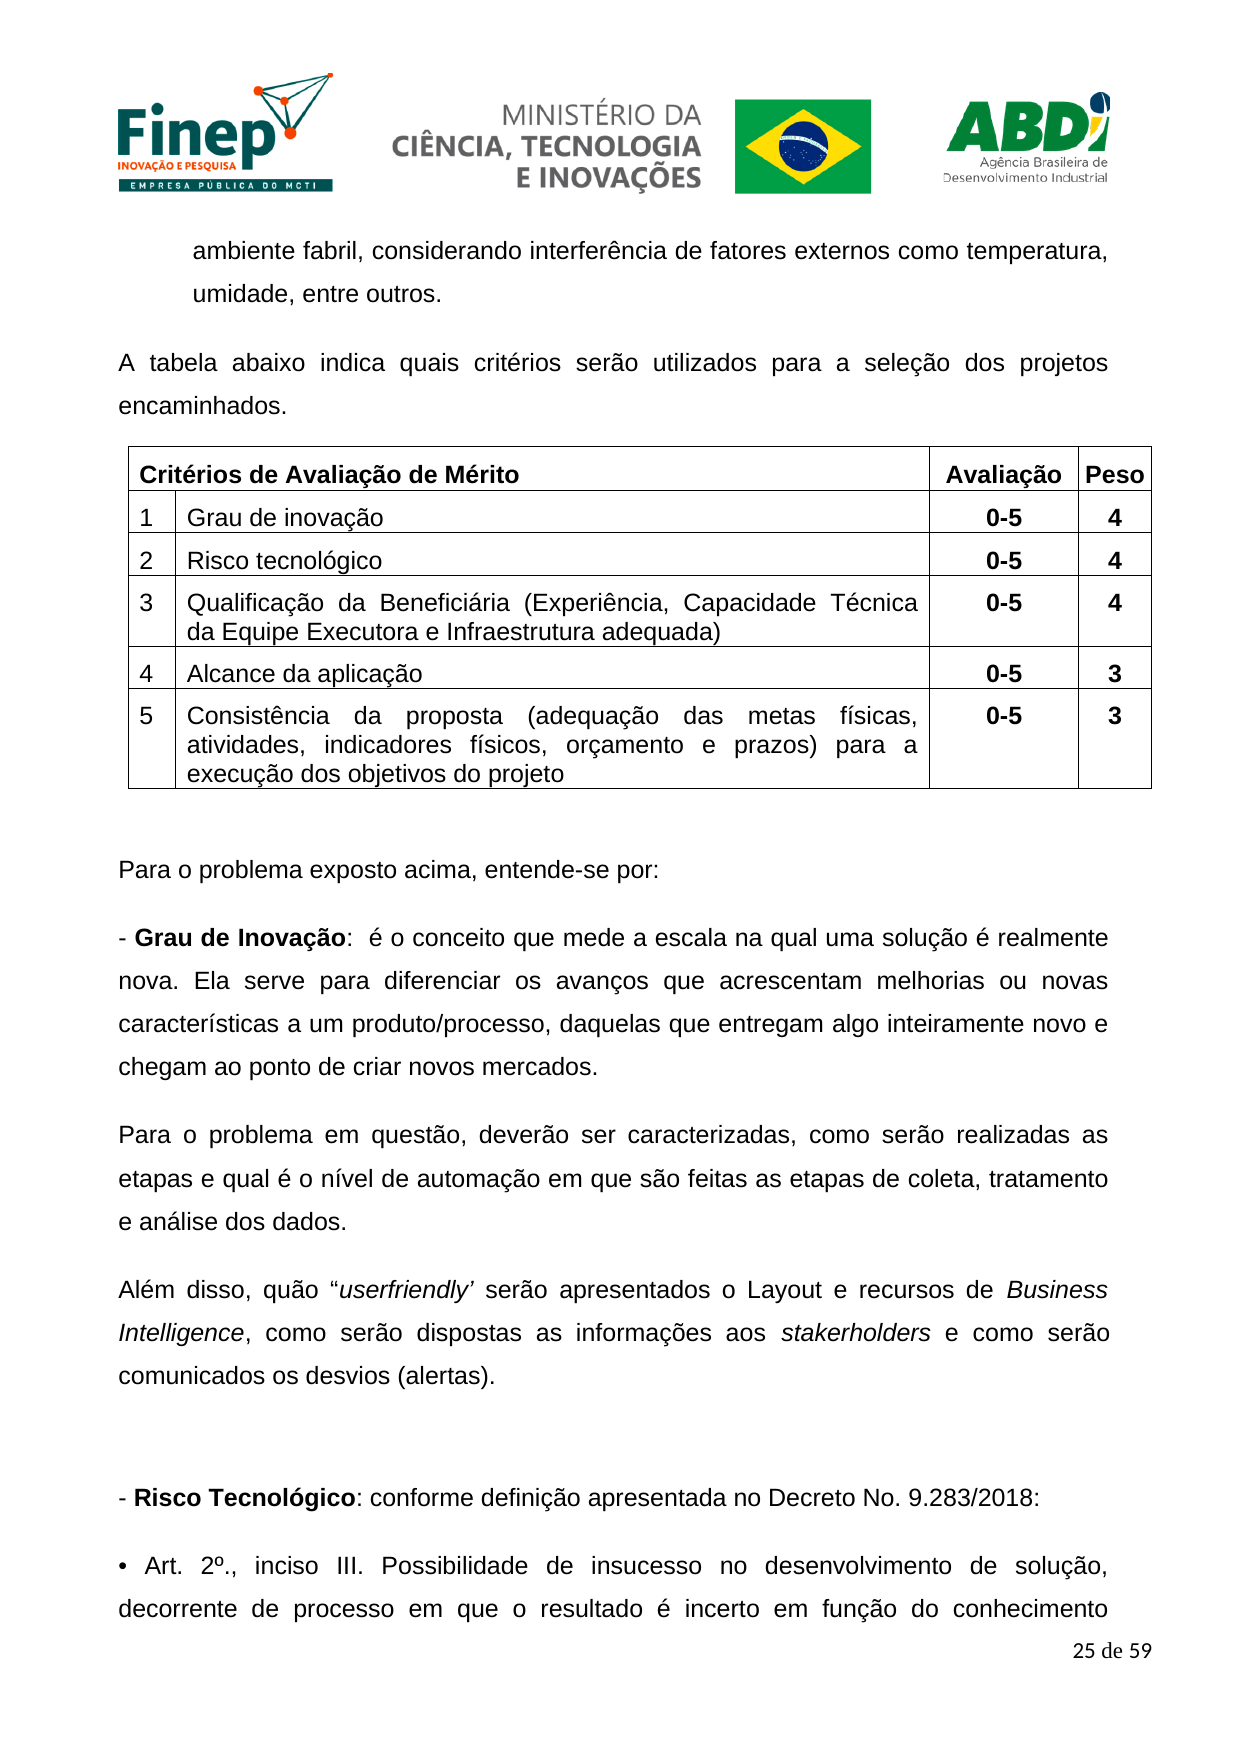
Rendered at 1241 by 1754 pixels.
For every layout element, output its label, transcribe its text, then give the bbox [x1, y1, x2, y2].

text Para o problema exposto acima, entende-se por: [118, 855, 1110, 884]
table_cell Alcance da aplicação [176, 647, 929, 688]
table_cell Risco tecnológico [176, 533, 929, 574]
table_cell Qualificação da Beneficiária (Experiência, Capacidade Técnica da Equipe Executora e Infraestrutura adequada) [176, 576, 929, 646]
table_cell 4 [1079, 576, 1151, 646]
text A tabela abaixo indica quais critérios serão utilizados para a seleção dos projetos encaminhados. [118, 347, 1110, 419]
table_cell 3 [129, 576, 175, 646]
table_cell 0-5 [930, 533, 1078, 574]
table_cell 3 [1079, 689, 1151, 788]
list ambiente fabril, considerando interferência de fatores externos como temperatura, umidade, entre outros. [155, 236, 1110, 308]
table_cell 0-5 [930, 491, 1078, 532]
table_header Peso [1079, 447, 1151, 490]
table_cell 4 [1079, 491, 1151, 532]
table_cell Consistência da proposta (adequação das metas físicas, atividades, indicadores físicos, orçamento e prazos) para a execução dos objetivos do projeto [176, 689, 929, 788]
text • Art. 2º., inciso III. Possibilidade de insucesso no desenvolvimento de solução, decorrente de processo em que o resultado é incerto em função do conhecimento [118, 1551, 1110, 1623]
table_cell 0-5 [930, 576, 1078, 646]
table_header Avaliação [930, 447, 1078, 490]
table_cell 0-5 [930, 689, 1078, 788]
table_cell 3 [1079, 647, 1151, 688]
table_cell 5 [129, 689, 175, 788]
table_cell 2 [129, 533, 175, 574]
text - Risco Tecnológico: conforme definição apresentada no Decreto No. 9.283/2018: [118, 1483, 1110, 1512]
text Além disso, quão “userfriendly’ serão apresentados o Layout e recursos de Business Intelligence, como serão dispostas as informações aos stakerholders e como serão comunicados os desvios (alertas). [118, 1275, 1110, 1390]
table_header Critérios de Avaliação de Mérito [129, 447, 929, 490]
table_cell 0-5 [930, 647, 1078, 688]
table_cell 1 [129, 491, 175, 532]
text Para o problema em questão, deverão ser caracterizadas, como serão realizadas as etapas e qual é o nível de automação em que são feitas as etapas de coleta, tratamento e análise dos dados. [118, 1121, 1110, 1236]
table_cell 4 [129, 647, 175, 688]
table_cell 4 [1079, 533, 1151, 574]
table_cell Grau de inovação [176, 491, 929, 532]
text - Grau de Inovação: é o conceito que mede a escala na qual uma solução é realmente nova. Ela serve para diferenciar os avanços que acrescentam melhorias ou novas características a um produto/processo, daquelas que entregam algo inteiramente novo e chegam ao ponto de criar novos mercados. [118, 923, 1110, 1081]
